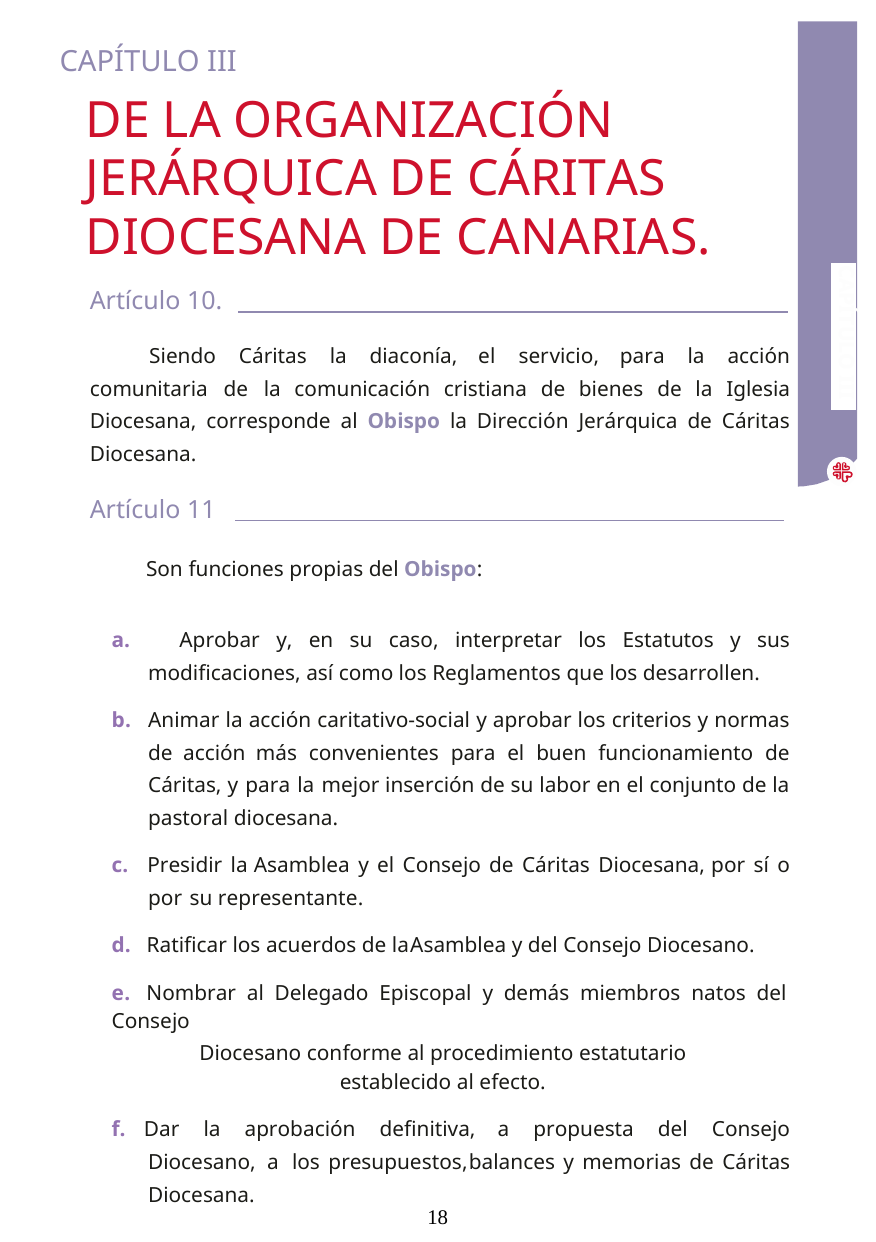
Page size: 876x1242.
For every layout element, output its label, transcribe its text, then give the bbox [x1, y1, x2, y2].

text f. Dar la aprobación definitiva, a propuesta del Consejo Diocesano, a los presupuestos,balances y memorias de Cáritas Diocesana. [111, 1114, 790, 1208]
text Son funciones propias del Obispo: [146, 554, 802, 583]
text Diocesano conforme al procedimiento estatutario establecido al efecto. [144, 1038, 741, 1095]
text e. Nombrar al Delegado Episcopal y demás miembros natos del Consejo [111, 978, 802, 1035]
text a. Aprobar y, en su caso, interpretar los Estatutos y sus modificaciones, así como los Reglamentos que los desarrollen. [111, 625, 790, 686]
text DE LA ORGANIZACIÓN JERÁRQUICA DE CÁRITAS DIOCESANA DE CANARIAS. [85, 91, 752, 266]
text CAPÍTULO III [59, 40, 797, 80]
text Artículo 10. [89, 283, 797, 317]
text CAPÍTULO III [835, 265, 856, 410]
text b. Animar la acción caritativo-social y aprobar los criterios y normas de acción más convenientes para el buen funcionamiento de Cáritas, y para la mejor inserción de su labor en el conjunto de la pastoral diocesana. [111, 705, 790, 831]
text [831, 263, 856, 410]
text c. Presidir la Asamblea y el Consejo de Cáritas Diocesana, por sí o por su representante. [111, 850, 790, 911]
text Artículo 11 [89, 491, 802, 525]
text Siendo Cáritas la diaconía, el servicio, para la acción comunitaria de la comunicación cristiana de bienes de la Iglesia Diocesana, corresponde al Obispo la Dirección Jerárquica de Cáritas Diocesana. [89, 341, 790, 467]
text d. Ratificar los acuerdos de laAsamblea y del Consejo Diocesano. [111, 930, 802, 958]
